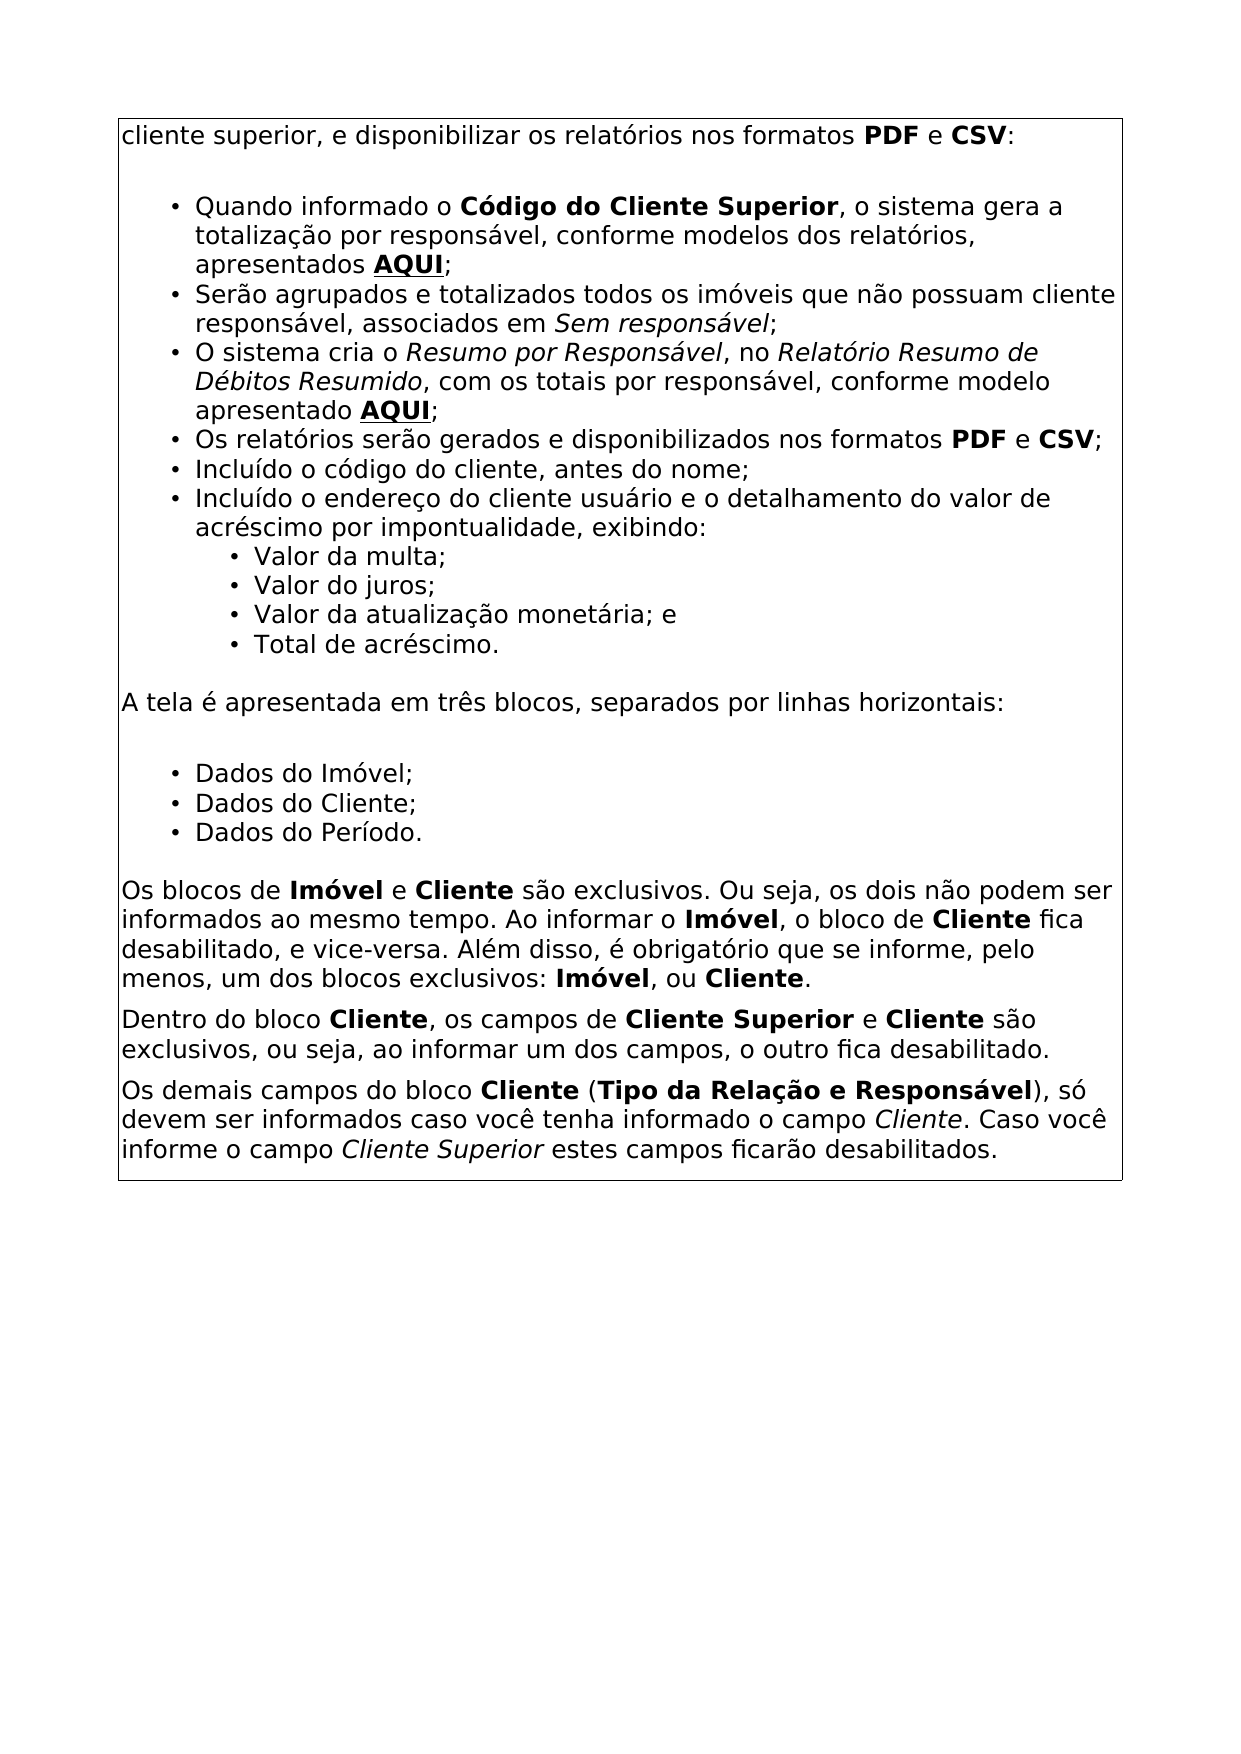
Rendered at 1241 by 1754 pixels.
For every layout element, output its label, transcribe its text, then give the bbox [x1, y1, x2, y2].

table_header cliente superior, e disponibilizar os relatórios nos formatos PDF e CSV: Quando informado o Código do Cliente Superior, o sistema gera a totalização por responsável, conforme modelos dos relatórios, apresentados AQUI; Serão agrupados e totalizados todos os imóveis que não possuam cliente responsável, associados em Sem responsável; O sistema cria o Resumo por Responsável, no Relatório Resumo de Débitos Resumido, com os totais por responsável, conforme modelo apresentado AQUI; Os relatórios serão gerados e disponibilizados nos formatos PDF e CSV; Incluído o código do cliente, antes do nome; Incluído o endereço do cliente usuário e o detalhamento do valor de acréscimo por impontualidade, exibindo: Valor da multa; Valor do juros; Valor da atualização monetária; e Total de acréscimo. A tela é apresentada em três blocos, separados por linhas horizontais: Dados do Imóvel; Dados do Cliente; Dados do Período. Os blocos de Imóvel e Cliente são exclusivos. Ou seja, os dois não podem ser informados ao mesmo tempo. Ao informar o Imóvel, o bloco de Cliente fica desabilitado, e vice-versa. Além disso, é obrigatório que se informe, pelo menos, um dos blocos exclusivos: Imóvel, ou Cliente. Dentro do bloco Cliente, os campos de Cliente Superior e Cliente são exclusivos, ou seja, ao informar um dos campos, o outro fica desabilitado. Os demais campos do bloco Cliente (Tipo da Relação e Responsável), só devem ser informados caso você tenha informado o campo Cliente. Caso você informe o campo Cliente Superior estes campos ficarão desabilitados. [119, 119, 1122, 1179]
